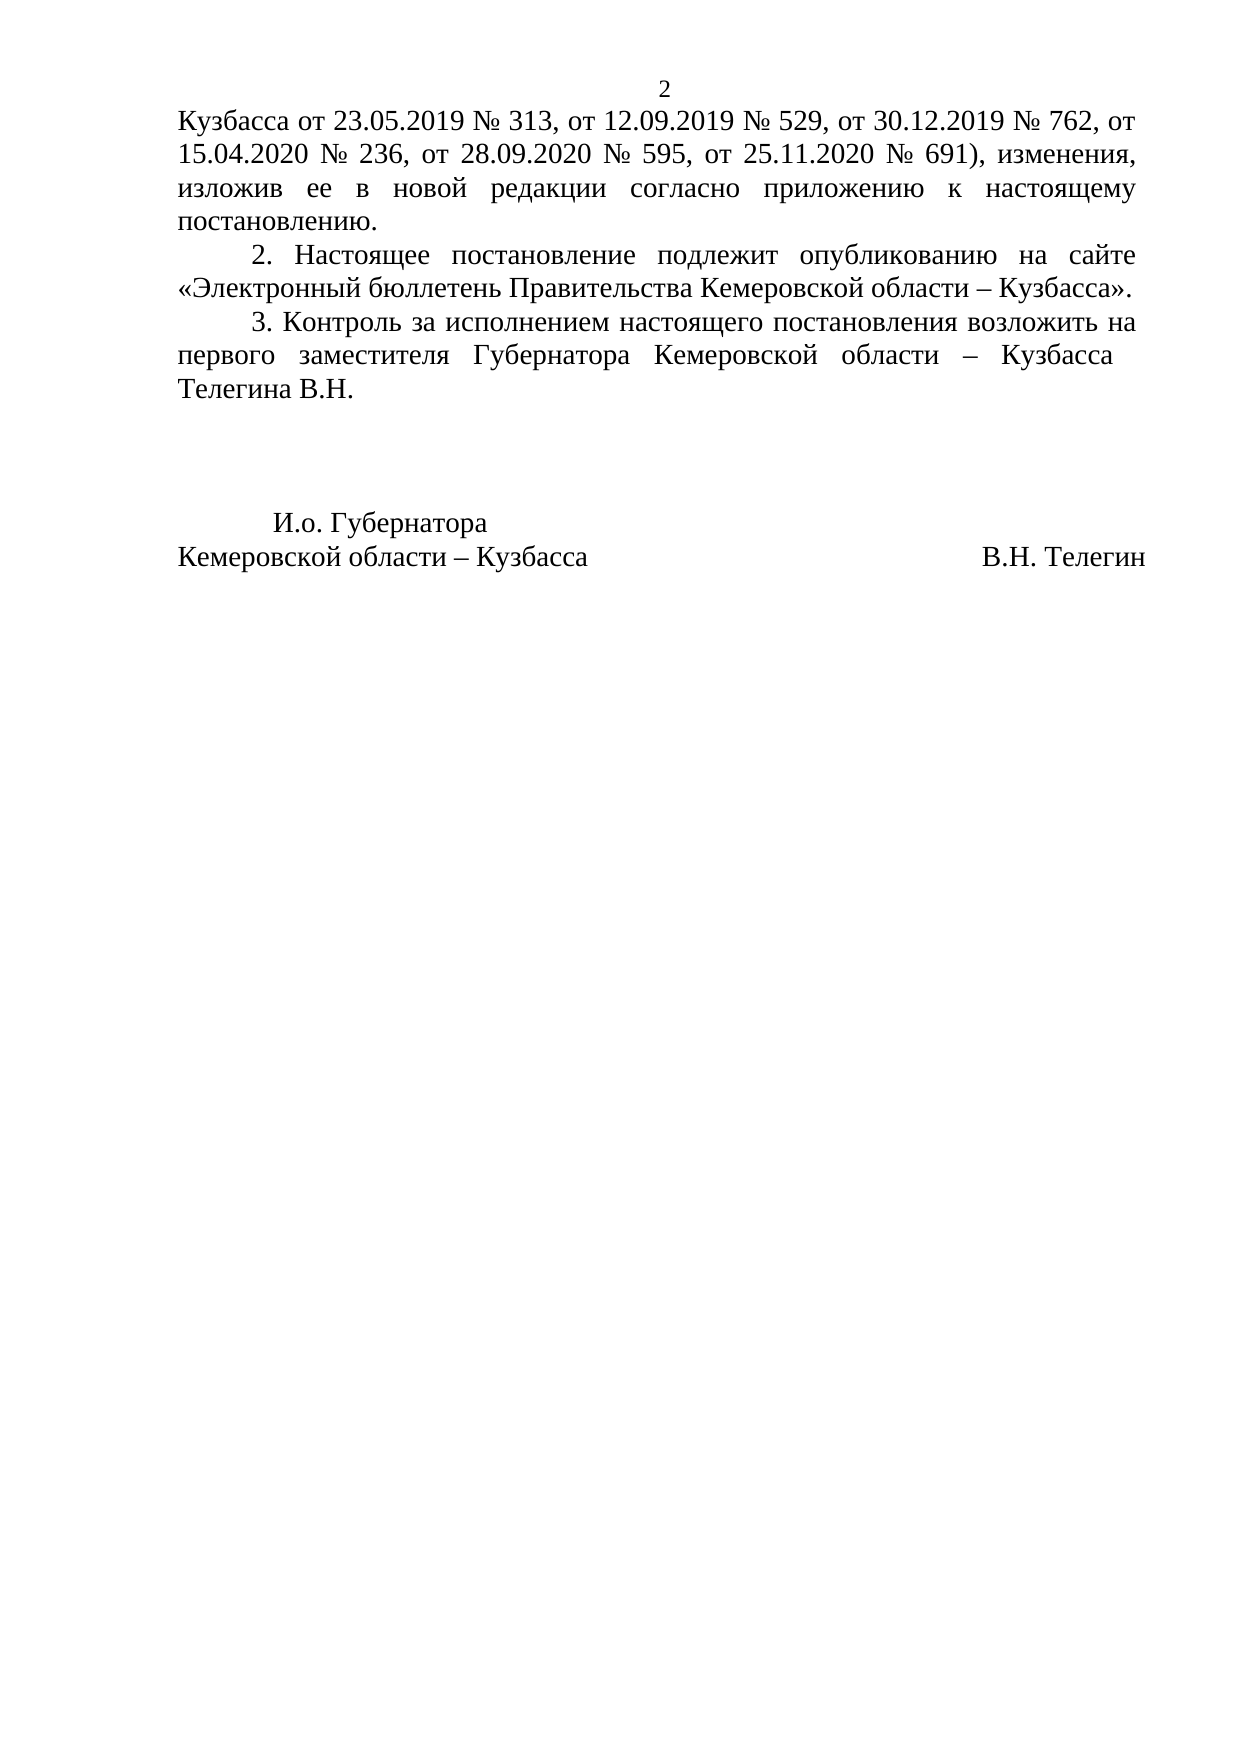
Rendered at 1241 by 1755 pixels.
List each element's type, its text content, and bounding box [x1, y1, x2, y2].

text Кузбасса от 23.05.2019 № 313, от 12.09.2019 № 529, от 30.12.2019 № 762, от 15.04.2020 № 236, от 28.09.2020 № 595, от 25.11.2020 № 691), изменения, изложив ее в новой редакции согласно приложению к настоящему постановлению. [177, 103, 1137, 237]
text 2. Настоящее постановление подлежит опубликованию на сайте «Электронный бюллетень Правительства Кемеровской области – Кузбасса». [177, 237, 1137, 304]
text 3. Контроль за исполнением настоящего постановления возложить на первого заместителя Губернатора Кемеровской области – Кузбасса Телегина В.Н. [177, 304, 1137, 404]
text Кемеровской области – Кузбасса В.Н. Телегин [177, 539, 1152, 572]
text И.о. Губернатора [177, 505, 1152, 539]
